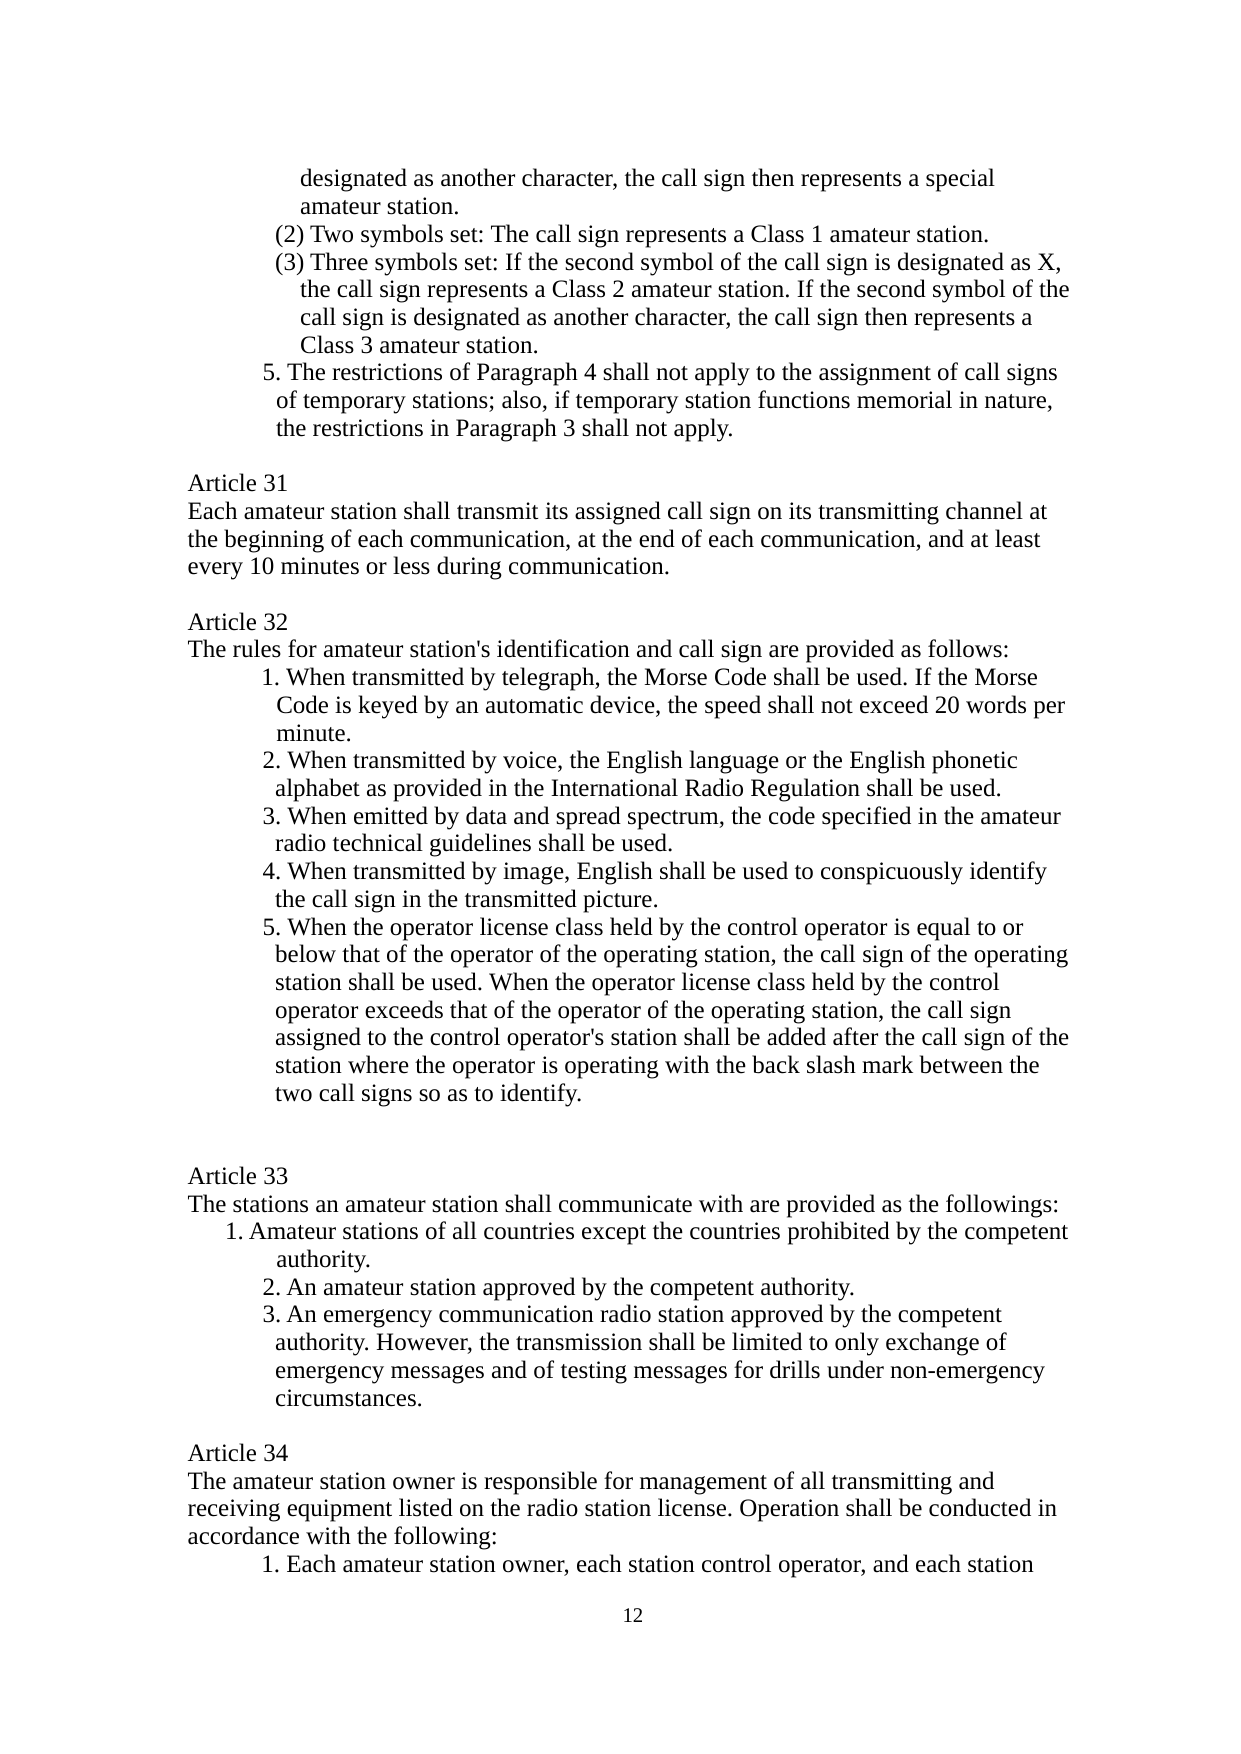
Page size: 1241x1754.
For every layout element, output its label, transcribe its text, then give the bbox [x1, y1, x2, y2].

text 3. An emergency communication radio station approved by the competent authority. However, the transmission shall be limited to only exchange of emergency messages and of testing messages for drills under non-emergency circumstances. [262, 1301, 1078, 1411]
text 1. When transmitted by telegraph, the Morse Code shall be used. If the Morse Code is keyed by an automatic device, the speed shall not exceed 20 words per minute. [261, 663, 1078, 746]
text The amateur station owner is responsible for management of all transmitting and receiving equipment listed on the radio station license. Operation shall be conducted in accordance with the following: [187, 1467, 1078, 1550]
text The rules for amateur station's identification and call sign are provided as follows: [187, 636, 1078, 663]
text Article 32 [187, 608, 1078, 636]
text (3) Three symbols set: If the second symbol of the call sign is designated as X, the call sign represents a Class 2 amateur station. If the second symbol of the call sign is designated as another character, the call sign then represents a Class 3 amateur station. [275, 248, 1078, 358]
text 4. When transmitted by image, English shall be used to conspicuously identify the call sign in the transmitted picture. [262, 857, 1078, 913]
text 5. When the operator license class held by the control operator is equal to or below that of the operator of the operating station, the call sign of the operating station shall be used. When the operator license class held by the control operator exceeds that of the operator of the operating station, the call sign assigned to the control operator's station shall be added after the call sign of the station where the operator is operating with the back slash mark between the two call signs so as to identify. [262, 913, 1078, 1107]
text 5. The restrictions of Paragraph 4 shall not apply to the assignment of call signs of temporary stations; also, if temporary station functions memorial in nature, the restrictions in Paragraph 3 shall not apply. [262, 358, 1078, 442]
text 1. Amateur stations of all countries except the countries prohibited by the competent authority. [187, 1217, 1078, 1273]
text Article 33 [187, 1162, 1078, 1190]
text 2. An amateur station approved by the competent authority. [187, 1273, 1078, 1301]
text The stations an amateur station shall communicate with are provided as the followings: [187, 1190, 1078, 1217]
text designated as another character, the call sign then represents a special amateur station. [275, 164, 1078, 220]
text 3. When emitted by data and spread spectrum, the code specified in the amateur radio technical guidelines shall be used. [262, 802, 1078, 857]
text 1. Each amateur station owner, each station control operator, and each station [261, 1550, 1078, 1578]
text Each amateur station shall transmit its assigned call sign on its transmitting channel at the beginning of each communication, at the end of each communication, and at least every 10 minutes or less during communication. [187, 497, 1078, 580]
text Article 34 [187, 1439, 1078, 1467]
text Article 31 [187, 469, 1078, 497]
text 2. When transmitted by voice, the English language or the English phonetic alphabet as provided in the International Radio Regulation shall be used. [262, 746, 1078, 802]
text (2) Two symbols set: The call sign represents a Class 1 amateur station. [212, 220, 1078, 248]
